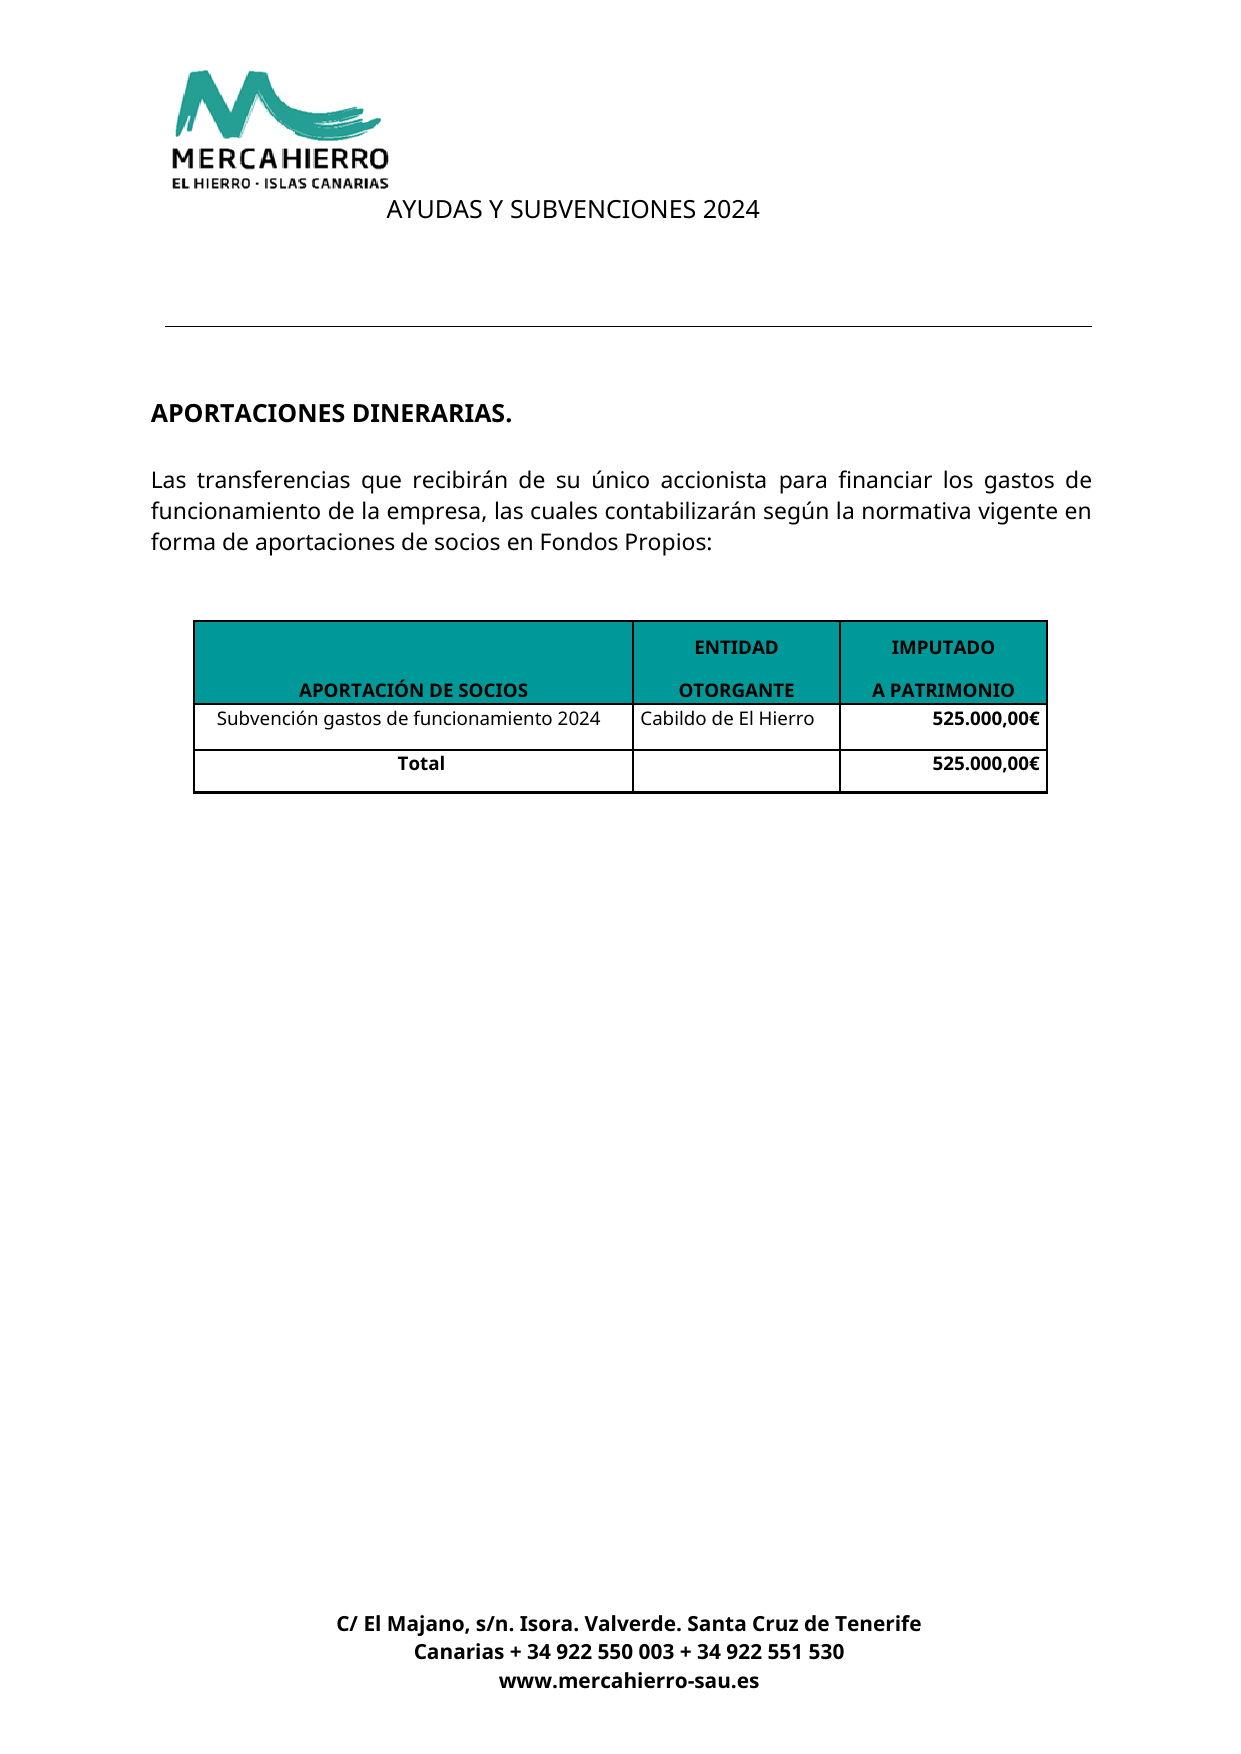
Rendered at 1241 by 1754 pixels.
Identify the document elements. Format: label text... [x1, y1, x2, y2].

table_cell APORTACIÓN DE SOCIOS [195, 660, 632, 703]
table_cell A PATRIMONIO [841, 660, 1046, 703]
text APORTACIONES DINERARIAS. [151, 395, 1096, 429]
table_cell Cabildo de El Hierro [634, 705, 839, 748]
table_cell 525.000,00€ [841, 751, 1046, 791]
table_cell [634, 751, 839, 791]
table_header IMPUTADO [841, 622, 1046, 660]
table_cell Total [195, 751, 632, 791]
table_header ENTIDAD [634, 622, 839, 660]
table_cell Subvención gastos de funcionamiento 2024 [195, 705, 632, 748]
table_cell 525.000,00€ [841, 705, 1046, 748]
text Las transferencias que recibirán de su único accionista para financiar los gastos de funcionamiento de la empresa, las cuales contabilizarán según la normativa vigente en forma de aportaciones de socios en Fondos Propios: [151, 463, 1092, 557]
table_header [195, 622, 632, 660]
table_cell OTORGANTE [634, 660, 839, 703]
